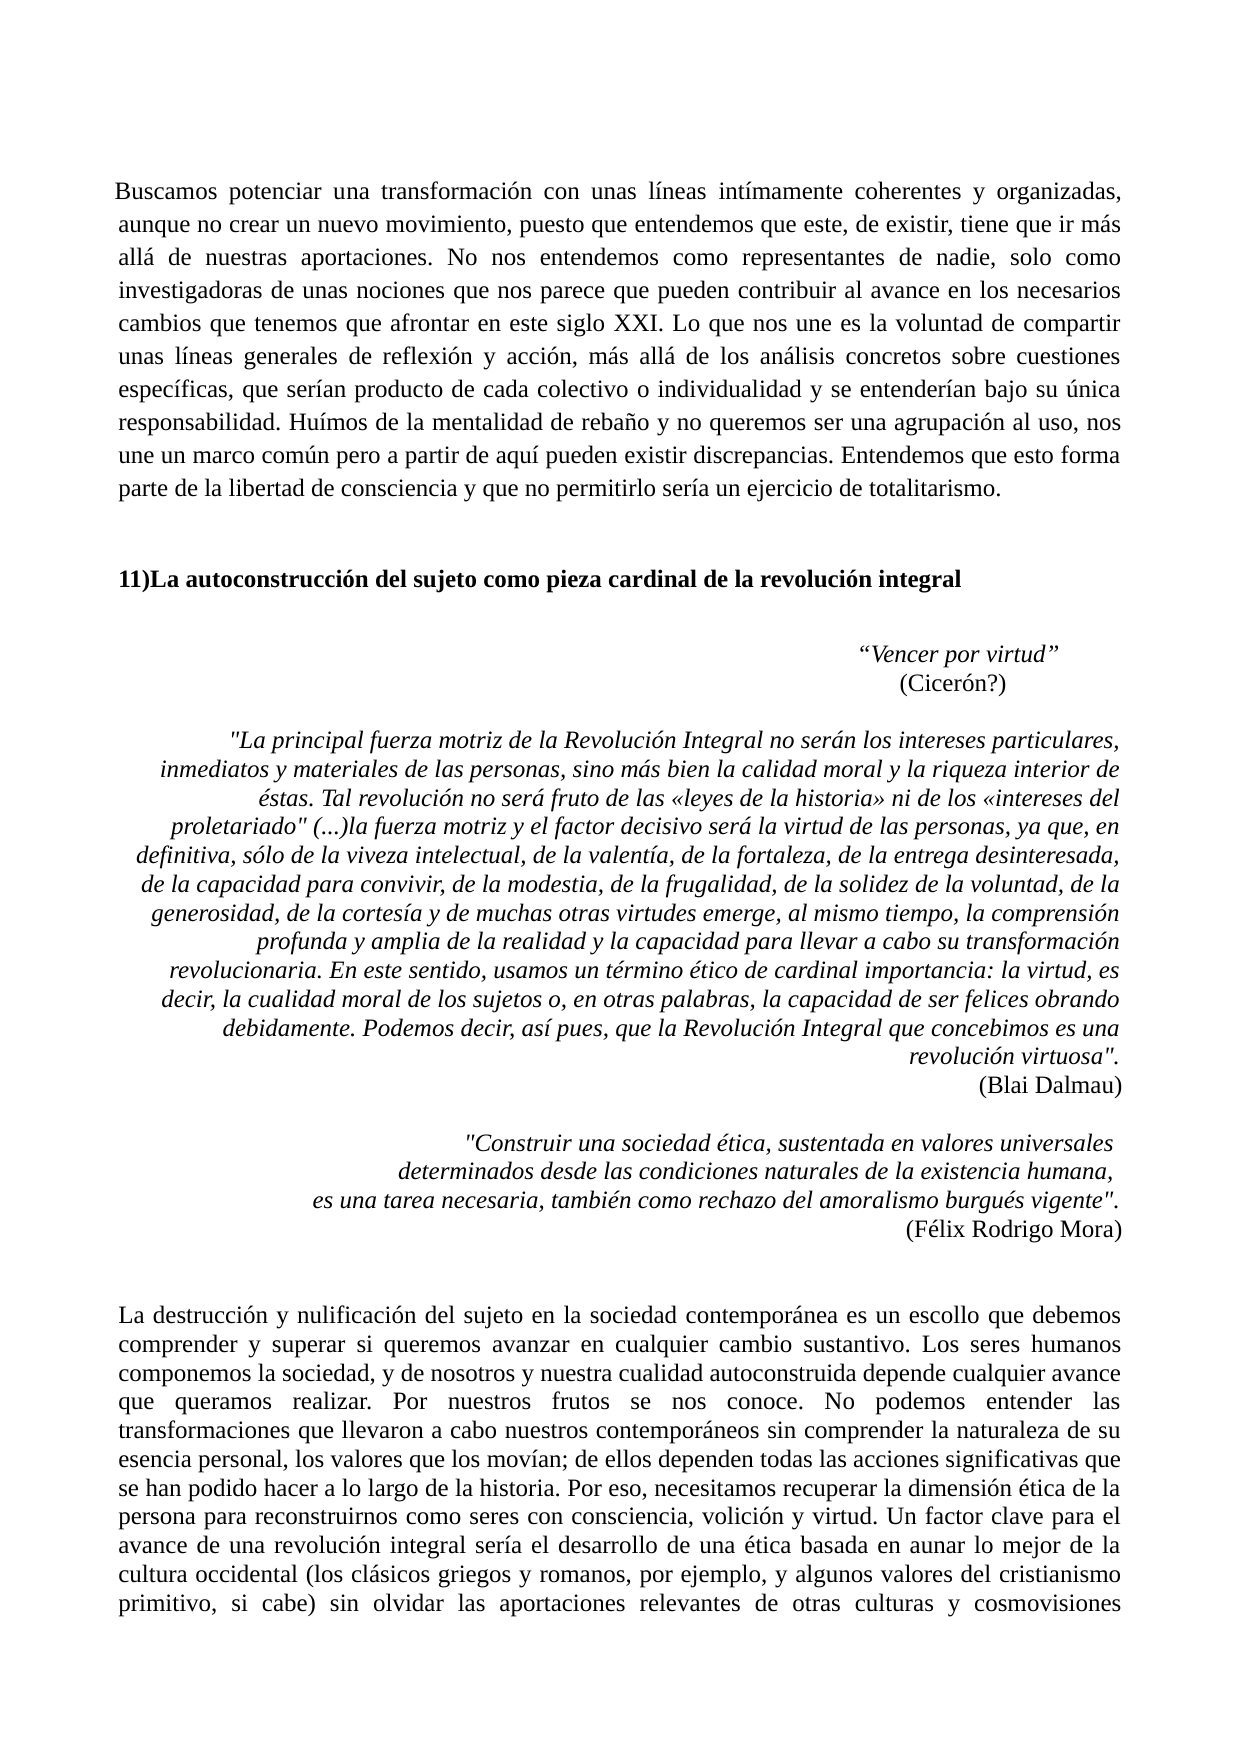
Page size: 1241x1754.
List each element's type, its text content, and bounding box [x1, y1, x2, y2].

text "Construir una sociedad ética, sustentada en valores universales [118, 1128, 1122, 1156]
text La destrucción y nulificación del sujeto en la sociedad contemporánea es un escollo que debemos comprender y superar si queremos avanzar en cualquier cambio sustantivo. Los seres humanos componemos la sociedad, y de nosotros y nuestra cualidad autoconstruida depende cualquier avance que queramos realizar. Por nuestros frutos se nos conoce. No podemos entender las transformaciones que llevaron a cabo nuestros contemporáneos sin comprender la naturaleza de su esencia personal, los valores que los movían; de ellos dependen todas las acciones significativas que se han podido hacer a lo largo de la historia. Por eso, necesitamos recuperar la dimensión ética de la persona para reconstruirnos como seres con consciencia, volición y virtud. Un factor clave para el avance de una revolución integral sería el desarrollo de una ética basada en aunar lo mejor de la cultura occidental (los clásicos griegos y romanos, por ejemplo, y algunos valores del cristianismo primitivo, si cabe) sin olvidar las aportaciones relevantes de otras culturas y cosmovisiones [118, 1300, 1122, 1616]
text determinados desde las condiciones naturales de la existencia humana, [118, 1156, 1122, 1185]
text es una tarea necesaria, también como rechazo del amoralismo burgués vigente". [118, 1185, 1122, 1214]
text (Blai Dalmau) [118, 1070, 1122, 1099]
text "La principal fuerza motriz de la Revolución Integral no serán los intereses particulares, inmediatos y materiales de las personas, sino más bien la calidad moral y la riqueza interior de éstas. Tal revolución no será fruto de las «leyes de la historia» ni de los «intereses del proletariado" (...)la fuerza motriz y el factor decisivo será la virtud de las personas, ya que, en definitiva, sólo de la viveza intelectual, de la valentía, de la fortaleza, de la entrega desinteresada, de la capacidad para convivir, de la modestia, de la frugalidad, de la solidez de la voluntad, de la generosidad, de la cortesía y de muchas otras virtudes emerge, al mismo tiempo, la comprensión profunda y amplia de la realidad y la capacidad para llevar a cabo su transformación revolucionaria. En este sentido, usamos un término ético de cardinal importancia: la virtud, es decir, la cualidad moral de los sujetos o, en otras palabras, la capacidad de ser felices obrando debidamente. Podemos decir, así pues, que la Revolución Integral que concebimos es una revolución virtuosa". [118, 725, 1122, 1070]
text (Cicerón?) [118, 668, 1122, 696]
text 11)La autoconstrucción del sujeto como pieza cardinal de la revolución integral [118, 564, 1122, 593]
text Buscamos potenciar una transformación con unas líneas intímamente coherentes y organizadas, aunque no crear un nuevo movimiento, puesto que entendemos que este, de existir, tiene que ir más allá de nuestras aportaciones. No nos entendemos como representantes de nadie, solo como investigadoras de unas nociones que nos parece que pueden contribuir al avance en los necesarios cambios que tenemos que afrontar en este siglo XXI. Lo que nos une es la voluntad de compartir unas líneas generales de reflexión y acción, más allá de los análisis concretos sobre cuestiones específicas, que serían producto de cada colectivo o individualidad y se entenderían bajo su única responsabilidad. Huímos de la mentalidad de rebaño y no queremos ser una agrupación al uso, nos une un marco común pero a partir de aquí pueden existir discrepancias. Entendemos que esto forma parte de la libertad de consciencia y que no permitirlo sería un ejercicio de totalitarismo. [81, 176, 1122, 502]
text “Vencer por virtud” [118, 639, 1122, 668]
text (Félix Rodrigo Mora) [118, 1214, 1122, 1243]
